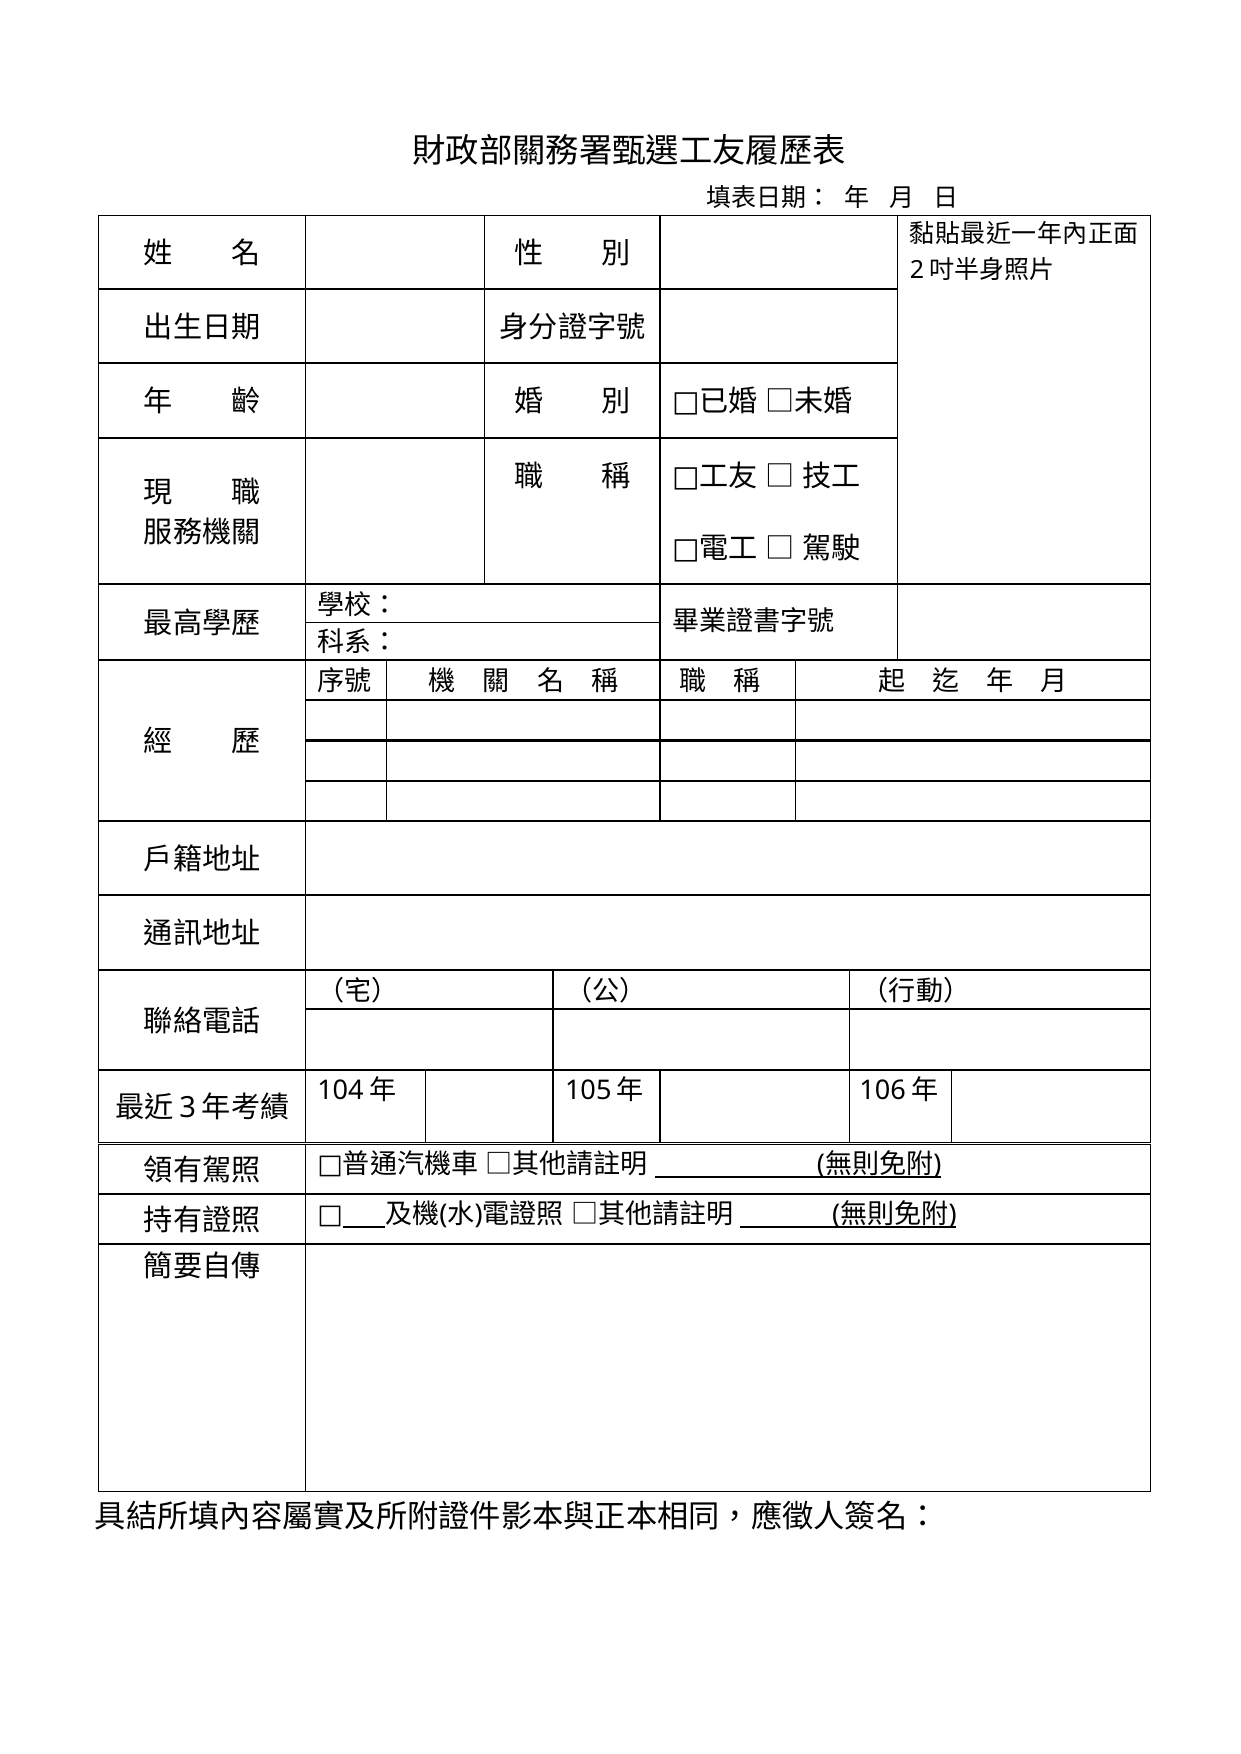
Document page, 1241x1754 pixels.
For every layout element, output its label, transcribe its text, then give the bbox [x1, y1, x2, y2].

table_cell [796, 701, 1150, 739]
table_cell [952, 1071, 1150, 1142]
table_cell 畢業證書字號 [661, 585, 897, 659]
table_cell □工友 □ 技工 □電工 □ 駕駛 [661, 439, 897, 583]
table_cell [306, 290, 484, 362]
table_cell 職 稱 [485, 439, 659, 583]
table_cell 經 歷 [99, 661, 305, 820]
table_cell [554, 1010, 849, 1069]
table_cell [796, 742, 1150, 780]
table_cell 機 關 名 稱 [387, 661, 659, 699]
table_cell 科系： [306, 623, 659, 659]
table_header 性 別 [485, 216, 659, 288]
table_cell 106年 [850, 1071, 951, 1142]
table_cell □已婚 □未婚 [661, 364, 897, 437]
table_cell [306, 1245, 1150, 1491]
table_cell [661, 1071, 849, 1142]
table_cell □ 及機(水)電證照 □其他請註明 (無則免附) [306, 1195, 1150, 1243]
table_cell （行動） [850, 971, 1150, 1008]
table_header [306, 216, 484, 288]
table_cell [306, 701, 386, 739]
table_cell 序號 [306, 661, 386, 699]
table_cell 婚 別 [485, 364, 659, 437]
table_cell [306, 782, 386, 820]
table_cell （宅） [306, 971, 552, 1008]
table_cell [387, 782, 659, 820]
table_cell □普通汽機車 □其他請註明 (無則免附) [306, 1145, 1150, 1193]
table_cell 通訊地址 [99, 896, 305, 969]
text 填表日期： 年 月 日 [118, 175, 1122, 214]
table_cell [426, 1071, 552, 1142]
table_cell [306, 742, 386, 780]
table_cell [306, 1010, 552, 1069]
table_header 黏貼最近一年內正面2吋半身照片 [898, 216, 1150, 583]
table_cell （公） [554, 971, 849, 1008]
table_header [661, 216, 897, 288]
table_cell [898, 585, 1150, 659]
table_cell 聯絡電話 [99, 971, 305, 1069]
table_cell 身分證字號 [485, 290, 659, 362]
table_cell 領有駕照 [99, 1145, 305, 1193]
table_cell [661, 782, 795, 820]
table_cell [661, 742, 795, 780]
table_cell 104年 [306, 1071, 425, 1142]
table_cell 職 稱 [661, 661, 795, 699]
table_cell 現 職 服務機關 [99, 439, 305, 583]
table_cell [796, 782, 1150, 820]
table_cell 出生日期 [99, 290, 305, 362]
table_cell 簡要自傳 [99, 1245, 305, 1491]
table_cell [661, 290, 897, 362]
table_cell 年 齡 [99, 364, 305, 437]
table_cell 持有證照 [99, 1195, 305, 1243]
table_cell [306, 364, 484, 437]
table_cell 最高學歷 [99, 585, 305, 659]
text 具結所填內容屬實及所附證件影本與正本相同，應徵人簽名： [94, 1492, 1122, 1537]
table_cell 105年 [554, 1071, 659, 1142]
table_cell [387, 701, 659, 739]
table_cell [306, 439, 484, 583]
table_cell [306, 896, 1150, 969]
table_cell 學校： [306, 585, 659, 622]
table_cell [661, 701, 795, 739]
table_cell 起 迄 年 月 [796, 661, 1150, 699]
text 財政部關務署甄選工友履歷表 [118, 118, 1122, 175]
table_cell 最近3年考績 [99, 1071, 305, 1142]
table_cell [387, 742, 659, 780]
table_cell [306, 822, 1150, 894]
table_cell 戶籍地址 [99, 822, 305, 894]
table_header 姓 名 [99, 216, 305, 288]
table_cell [850, 1010, 1150, 1069]
